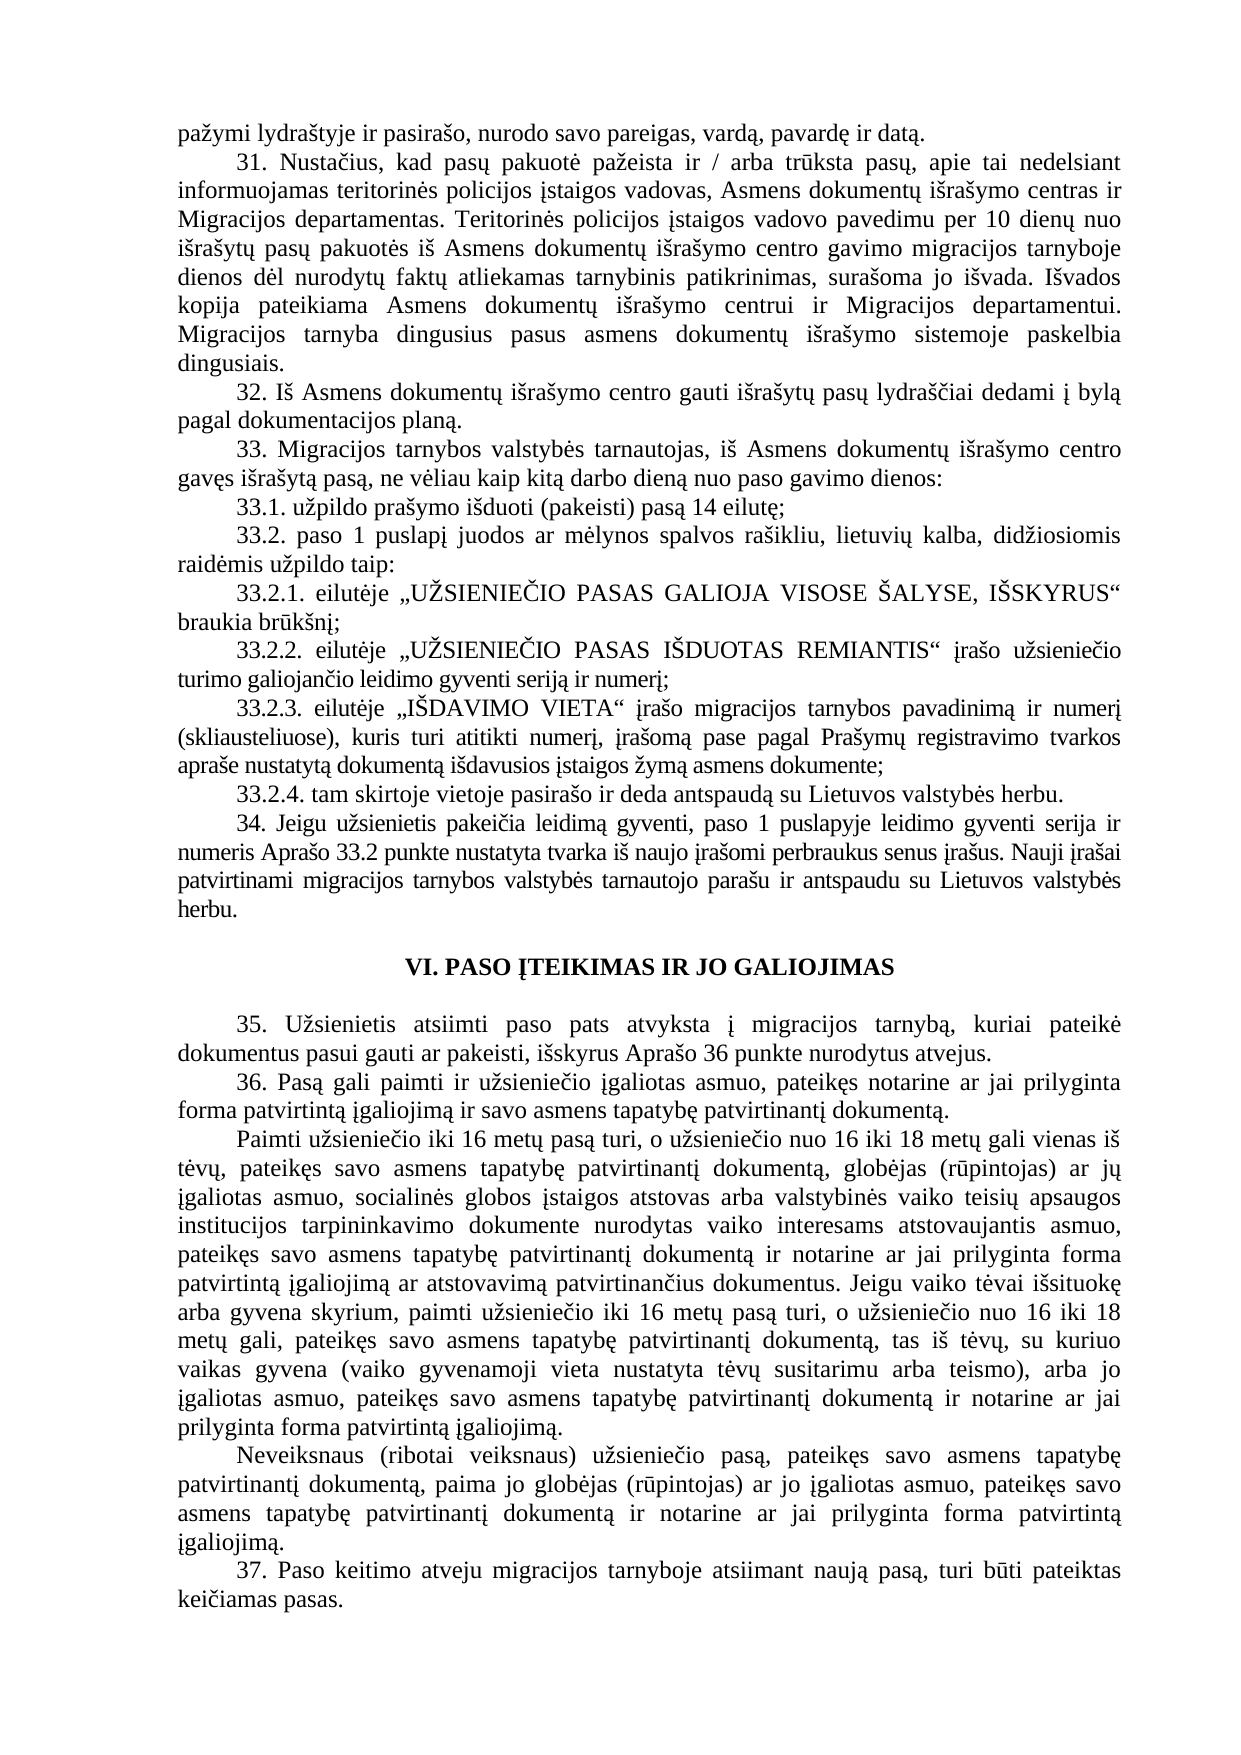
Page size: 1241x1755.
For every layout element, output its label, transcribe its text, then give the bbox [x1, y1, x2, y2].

text VI. PASO įteikimas ir jo galiojimas [177, 952, 1122, 981]
text 37. Paso keitimo atveju migracijos tarnyboje atsiimant naują pasą, turi būti pateiktas keičiamas pasas. [177, 1556, 1122, 1613]
text 31. Nustačius, kad pasų pakuotė pažeista ir / arba trūksta pasų, apie tai nedelsiant informuojamas teritorinės policijos įstaigos vadovas, Asmens dokumentų išrašymo centras ir Migracijos departamentas. Teritorinės policijos įstaigos vadovo pavedimu per 10 dienų nuo išrašytų pasų pakuotės iš Asmens dokumentų išrašymo centro gavimo migracijos tarnyboje dienos dėl nurodytų faktų atliekamas tarnybinis patikrinimas, surašoma jo išvada. Išvados kopija pateikiama Asmens dokumentų išrašymo centrui ir Migracijos departamentui. Migracijos tarnyba dingusius pasus asmens dokumentų išrašymo sistemoje paskelbia dingusiais. [177, 147, 1122, 377]
text 32. Iš Asmens dokumentų išrašymo centro gauti išrašytų pasų lydraščiai dedami į bylą pagal dokumentacijos planą. [177, 377, 1122, 434]
text 33.2.2. eilutėje „UŽSIENIEČIO PASAS IŠDUOTAS REMIANTIS“ įrašo užsieniečio turimo galiojančio leidimo gyventi seriją ir numerį; [177, 636, 1122, 693]
text 33.2. paso 1 puslapį juodos ar mėlynos spalvos rašikliu, lietuvių kalba, didžiosiomis raidėmis užpildo taip: [177, 521, 1122, 578]
text 33. Migracijos tarnybos valstybės tarnautojas, iš Asmens dokumentų išrašymo centro gavęs išrašytą pasą, ne vėliau kaip kitą darbo dieną nuo paso gavimo dienos: [177, 434, 1122, 492]
text 36. Pasą gali paimti ir užsieniečio įgaliotas asmuo, pateikęs notarine ar jai prilyginta forma patvirtintą įgaliojimą ir savo asmens tapatybę patvirtinantį dokumentą. [177, 1067, 1122, 1124]
text Paimti užsieniečio iki 16 metų pasą turi, o užsieniečio nuo 16 iki 18 metų gali vienas iš tėvų, pateikęs savo asmens tapatybę patvirtinantį dokumentą, globėjas (rūpintojas) ar jų įgaliotas asmuo, socialinės globos įstaigos atstovas arba valstybinės vaiko teisių apsaugos institucijos tarpininkavimo dokumente nurodytas vaiko interesams atstovaujantis asmuo, pateikęs savo asmens tapatybę patvirtinantį dokumentą ir notarine ar jai prilyginta forma patvirtintą įgaliojimą ar atstovavimą patvirtinančius dokumentus. Jeigu vaiko tėvai išsituokę arba gyvena skyrium, paimti užsieniečio iki 16 metų pasą turi, o užsieniečio nuo 16 iki 18 metų gali, pateikęs savo asmens tapatybę patvirtinantį dokumentą, tas iš tėvų, su kuriuo vaikas gyvena (vaiko gyvenamoji vieta nustatyta tėvų susitarimu arba teismo), arba jo įgaliotas asmuo, pateikęs savo asmens tapatybę patvirtinantį dokumentą ir notarine ar jai prilyginta forma patvirtintą įgaliojimą. [177, 1124, 1122, 1441]
text 34. Jeigu užsienietis pakeičia leidimą gyventi, paso 1 puslapyje leidimo gyventi serija ir numeris Aprašo 33.2 punkte nustatyta tvarka iš naujo įrašomi perbraukus senus įrašus. Nauji įrašai patvirtinami migracijos tarnybos valstybės tarnautojo parašu ir antspaudu su Lietuvos valstybės herbu. [177, 808, 1122, 923]
text 33.1. užpildo prašymo išduoti (pakeisti) pasą 14 eilutę; [177, 492, 1122, 521]
text 33.2.1. eilutėje „UŽSIENIEČIO PASAS GALIOJA VISOSE ŠALYSE, IŠSKYRUS“ braukia brūkšnį; [177, 578, 1122, 636]
text Neveiksnaus (ribotai veiksnaus) užsieniečio pasą, pateikęs savo asmens tapatybę patvirtinantį dokumentą, paima jo globėjas (rūpintojas) ar jo įgaliotas asmuo, pateikęs savo asmens tapatybę patvirtinantį dokumentą ir notarine ar jai prilyginta forma patvirtintą įgaliojimą. [177, 1441, 1122, 1556]
text 35. Užsienietis atsiimti paso pats atvyksta į migracijos tarnybą, kuriai pateikė dokumentus pasui gauti ar pakeisti, išskyrus Aprašo 36 punkte nurodytus atvejus. [177, 1009, 1122, 1067]
text 33.2.3. eilutėje „IŠDAVIMO VIETA“ įrašo migracijos tarnybos pavadinimą ir numerį (skliausteliuose), kuris turi atitikti numerį, įrašomą pase pagal Prašymų registravimo tvarkos apraše nustatytą dokumentą išdavusios įstaigos žymą asmens dokumente; [177, 693, 1122, 779]
text 33.2.4. tam skirtoje vietoje pasirašo ir deda antspaudą su Lietuvos valstybės herbu. [177, 779, 1122, 808]
text pažymi lydraštyje ir pasirašo, nurodo savo pareigas, vardą, pavardę ir datą. [177, 118, 1122, 147]
